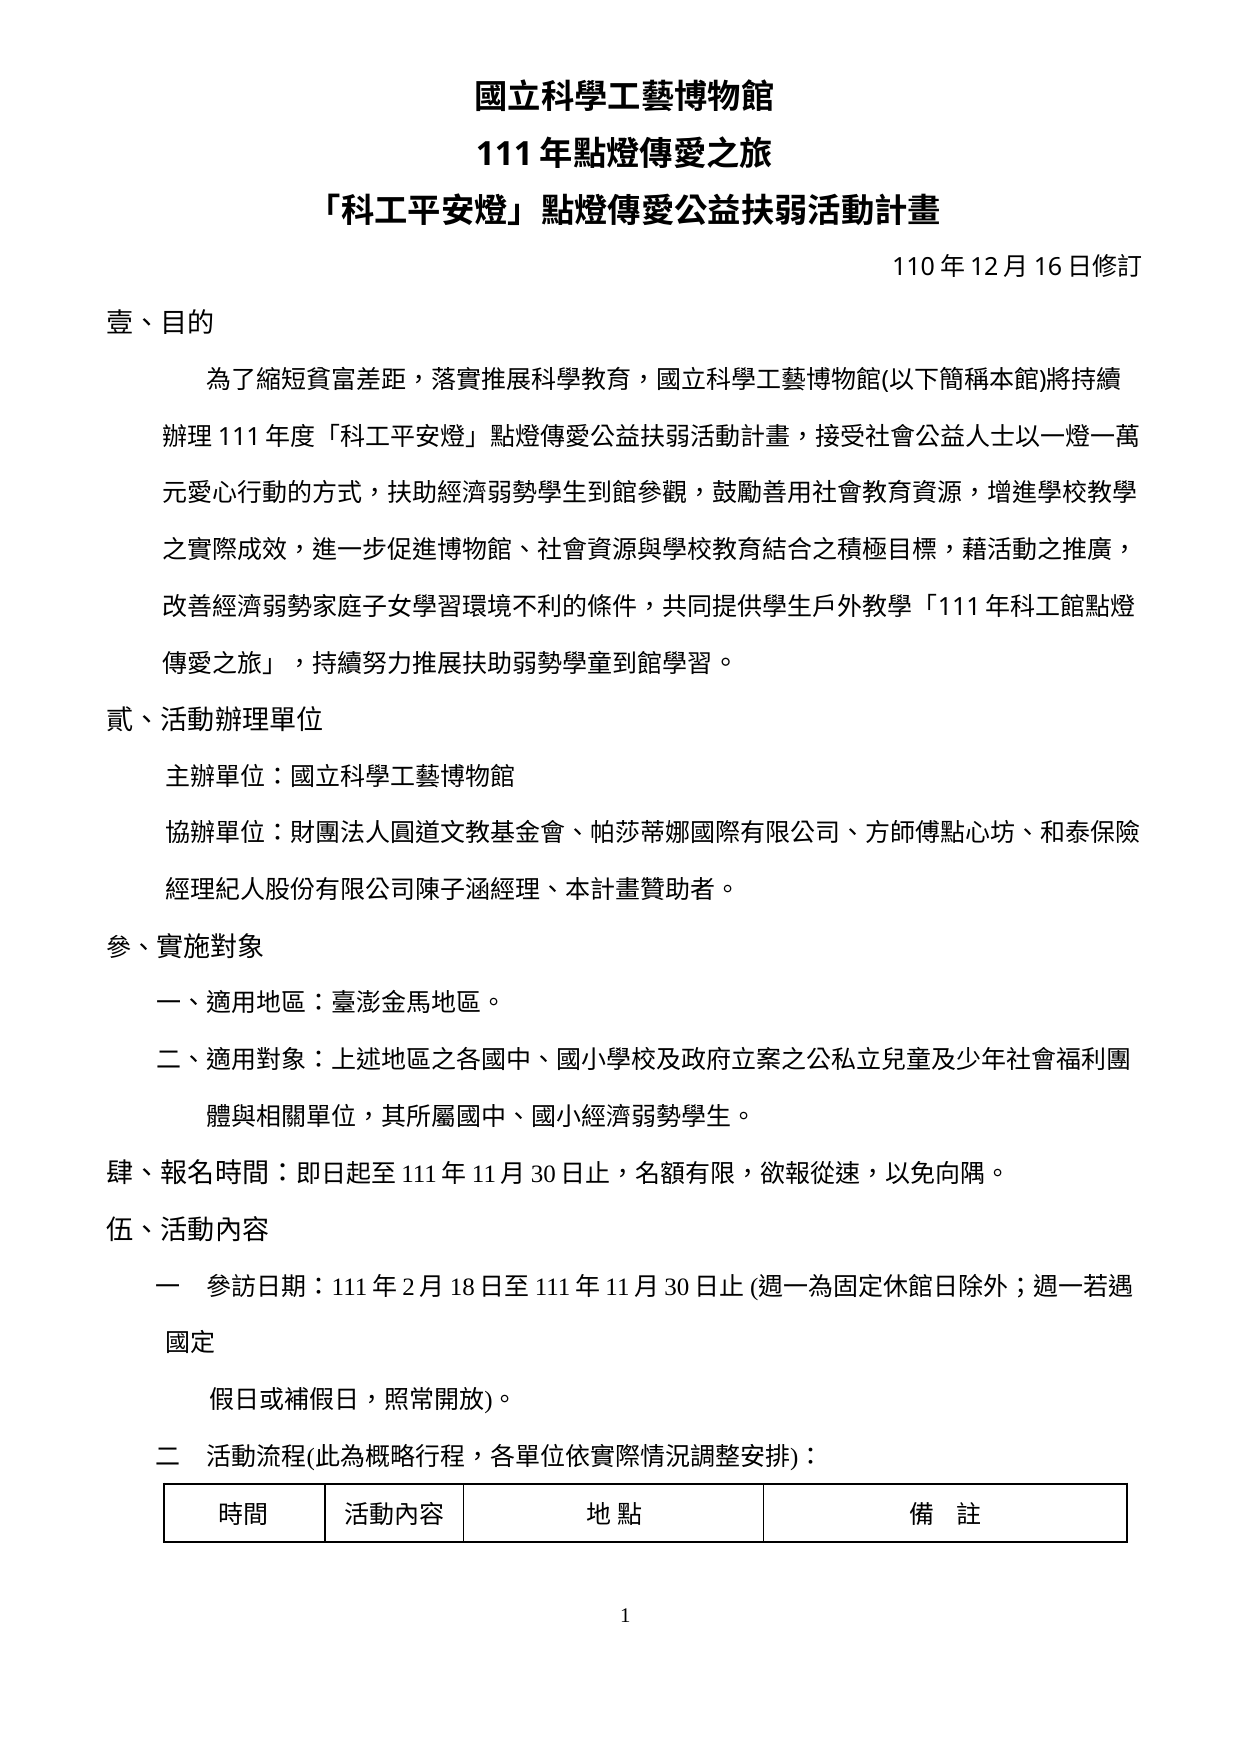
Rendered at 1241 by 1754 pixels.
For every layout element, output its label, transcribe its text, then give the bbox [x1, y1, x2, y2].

text 「科工平安燈」點燈傳愛公益扶弱活動計畫 [106, 179, 1142, 236]
text 為了縮短貧富差距，落實推展科學教育，國立科學工藝博物館(以下簡稱本館)將持續辦理111年度「科工平安燈」點燈傳愛公益扶弱活動計畫，接受社會公益人士以一燈一萬元愛心行動的方式，扶助經濟弱勢學生到館參觀，鼓勵善用社會教育資源，增進學校教學之實際成效，進一步促進博物館、社會資源與學校教育結合之積極目標，藉活動之推廣，改善經濟弱勢家庭子女學習環境不利的條件，共同提供學生戶外教學「111年科工館點燈傳愛之旅」，持續努力推展扶助弱勢學童到館學習。 [163, 349, 1144, 689]
text 肆、報名時間：即日起至111年11月30日止，名額有限，欲報從速，以免向隅。 [106, 1142, 1144, 1199]
text 貳、活動辦理單位 [106, 689, 1144, 746]
text 國立科學工藝博物館 [106, 66, 1142, 122]
text 假日或補假日，照常開放)。 [165, 1369, 1144, 1426]
table_header 地 點 [464, 1485, 763, 1541]
list 參訪日期：111年2月18日至111年11月30日止 (週一為固定休館日除外；週一若遇國定 [156, 1256, 1144, 1369]
text 壹、目的 [106, 292, 1144, 349]
text 參、實施對象 [106, 916, 1144, 972]
table_header 時間 [165, 1485, 324, 1541]
text 111年點燈傳愛之旅 [106, 122, 1142, 179]
text 二、適用對象：上述地區之各國中、國小學校及政府立案之公私立兒童及少年社會福利團體與相關單位，其所屬國中、國小經濟弱勢學生。 [156, 1029, 1144, 1142]
text 主辦單位：國立科學工藝博物館 [165, 746, 1144, 802]
list 活動流程(此為概略行程，各單位依實際情況調整安排)： [156, 1426, 1144, 1482]
text 伍、活動內容 [106, 1199, 1144, 1256]
text 協辦單位：財團法人圓道文教基金會、帕莎蒂娜國際有限公司、方師傅點心坊、和泰保險經理紀人股份有限公司陳子涵經理、本計畫贊助者。 [165, 802, 1144, 916]
table_header 備 註 [764, 1485, 1126, 1541]
text 110年12月16日修訂 [106, 236, 1142, 292]
table_header 活動內容 [326, 1485, 463, 1541]
text 一、適用地區：臺澎金馬地區。 [156, 972, 1144, 1029]
